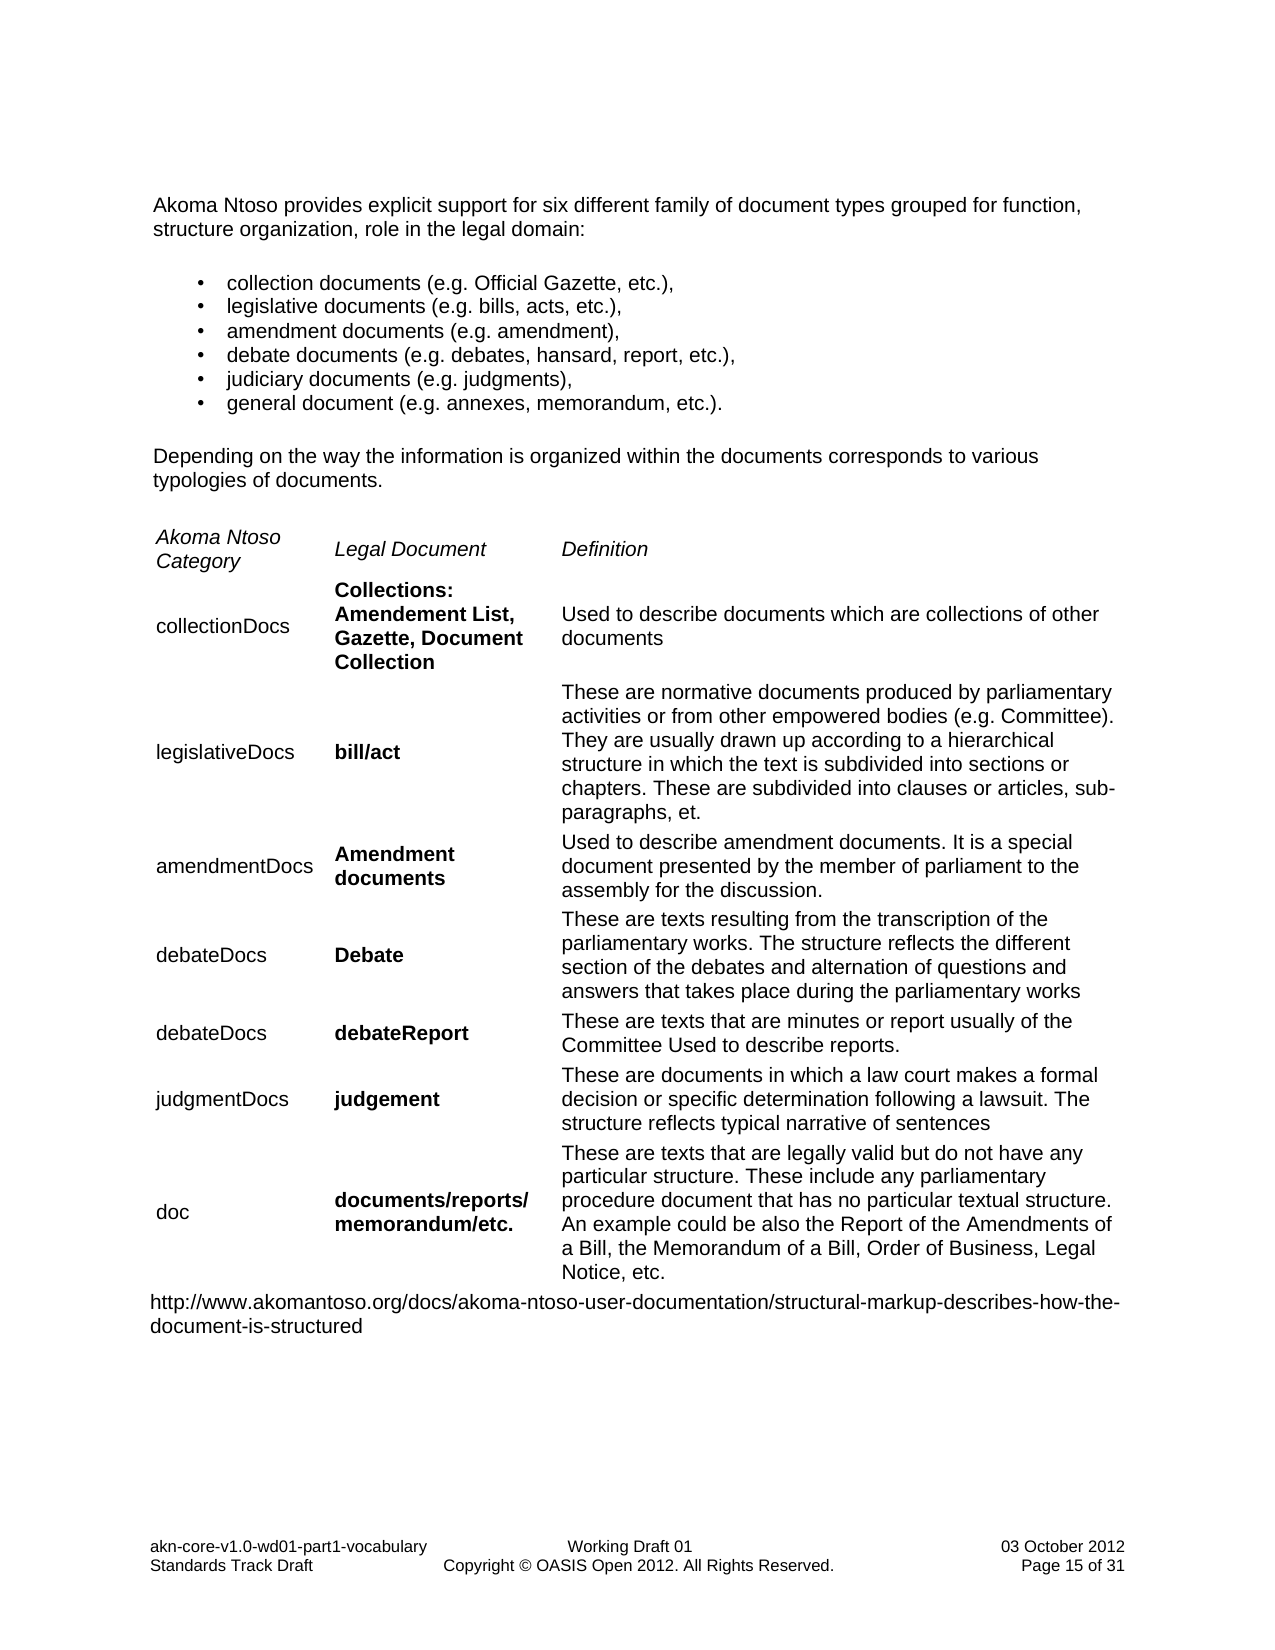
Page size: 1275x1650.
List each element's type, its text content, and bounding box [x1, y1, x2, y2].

table_cell Collections: Amendement List, Gazette, Document Collection [331, 575, 558, 677]
text http://www.akomantoso.org/docs/akoma-ntoso-user-documentation/structural-markup-describes-how-the-document-is-structured [150, 1290, 1125, 1338]
table_cell amendmentDocs [153, 827, 331, 904]
table_cell judgement [331, 1060, 558, 1137]
table_cell collectionDocs [153, 575, 331, 677]
table_cell These are texts that are minutes or report usually of the Committee Used to describe reports. [559, 1006, 1122, 1060]
table_cell These are normative documents produced by parliamentary activities or from other empowered bodies (e.g. Committee). They are usually drawn up according to a hierarchical structure in which the text is subdivided into sections or chapters. These are subdivided into clauses or articles, sub-paragraphs, et. [559, 677, 1122, 827]
table_cell Amendment documents [331, 827, 558, 904]
table_cell legislativeDocs [153, 677, 331, 827]
table_cell These are documents in which a law court makes a formal decision or specific determination following a lawsuit. The structure reflects typical narrative of sentences [559, 1060, 1122, 1137]
table_cell doc [153, 1138, 331, 1287]
table_cell These are texts resulting from the transcription of the parliamentary works. The structure reflects the different section of the debates and alternation of questions and answers that takes place during the parliamentary works [559, 904, 1122, 1006]
table_header Definition [559, 522, 1122, 575]
table_cell Used to describe amendment documents. It is a special document presented by the member of parliament to the assembly for the discussion. [559, 827, 1122, 904]
table_cell documents/reports/memorandum/etc. [331, 1138, 558, 1287]
table_cell debateDocs [153, 1006, 331, 1060]
table_cell debateReport [331, 1006, 558, 1060]
table_header [150, 137, 1125, 142]
table_header Akoma Ntoso Category [153, 522, 331, 575]
table_cell Debate [331, 904, 558, 1006]
table_cell judgmentDocs [153, 1060, 331, 1137]
table_cell bill/act [331, 677, 558, 827]
table_header Legal Document [331, 522, 558, 575]
table_cell Used to describe documents which are collections of other documents [559, 575, 1122, 677]
table_cell debateDocs [153, 904, 331, 1006]
table_header Akoma Ntoso provides explicit support for six different family of document types grouped for function, structure organization, role in the legal domain: collection documents (e.g. Official Gazette, etc.), legislative documents (e.g. bills, acts, etc.), amendment documents (e.g. amendment), debate documents (e.g. debates, hansard, report, etc.), judiciary documents (e.g. judgments), general document (e.g. annexes, memorandum, etc.). Depending on the way the information is organized within the documents corresponds to various typologies of documents. [150, 142, 1125, 1290]
table_cell These are texts that are legally valid but do not have any particular structure. These include any parliamentary procedure document that has no particular textual structure. An example could be also the Report of the Amendments of a Bill, the Memorandum of a Bill, Order of Business, Legal Notice, etc. [559, 1138, 1122, 1287]
